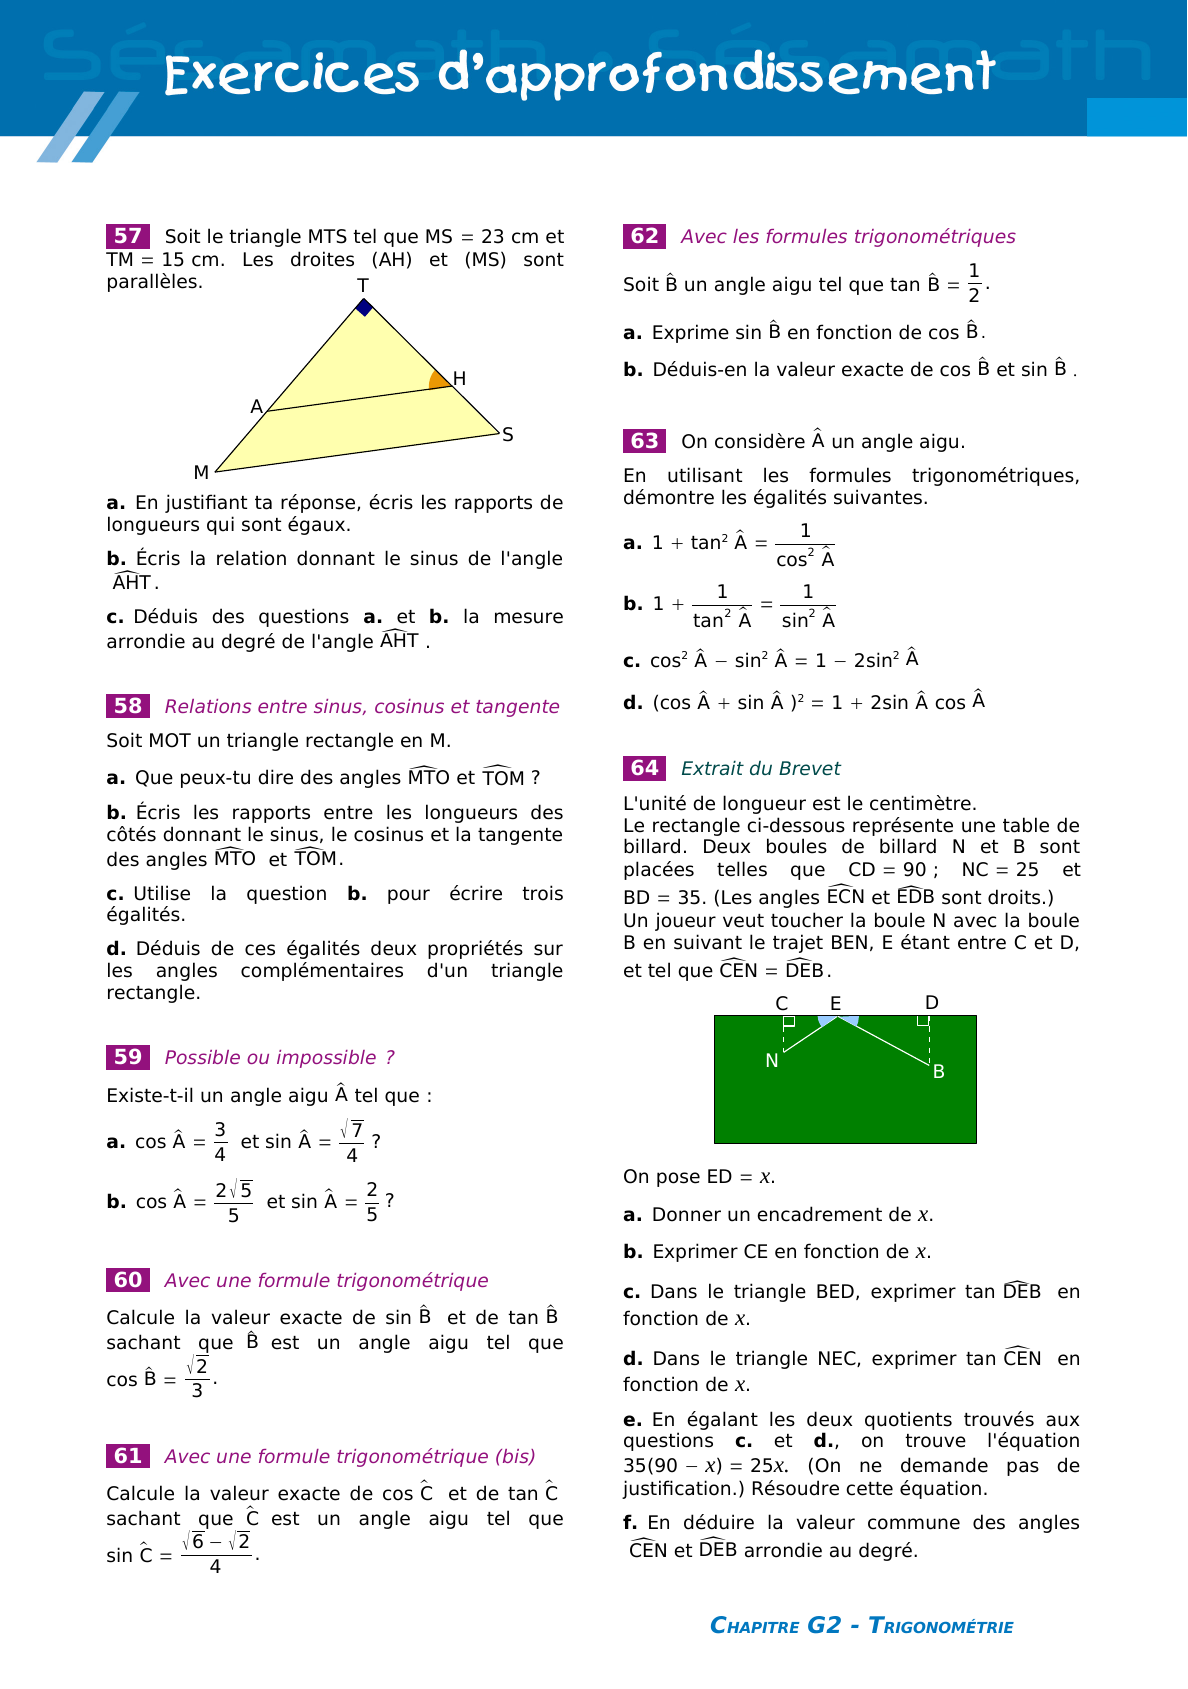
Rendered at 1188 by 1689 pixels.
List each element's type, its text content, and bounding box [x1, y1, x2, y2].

list Déduis de ces égalités deux propriétés sur les angles complémentaires d'un triangle rectangle. [106, 938, 564, 1004]
list Extrait du Brevet [666, 756, 1081, 781]
list Exprimer CE en fonction de x. [623, 1238, 1081, 1263]
list cos= et sin= [106, 1118, 564, 1167]
list Avec les formules trigonométriques [666, 224, 1081, 249]
list Avec une formule trigonométrique (bis) [150, 1444, 564, 1468]
list Calcule la valeur exacte de cos et de tansachant que est un angle aigu tel que sin= [106, 1480, 564, 1578]
list Possible ou impossible ? [150, 1045, 564, 1070]
list Dans le triangle NEC, exprimer tan en fonction de x. [623, 1342, 1081, 1397]
list Écris les rapports entre les longueurs des côtés donnant le sinus, le cosinus et la tangente des angles et [106, 802, 564, 871]
picture [0, 0, 1187, 163]
list En égalant les deux quotients trouvés aux questions c. et d., on trouve l'équation 35(90 − x) = 25x. (On ne demande pas de justification.) Résoudre cette équation. [623, 1408, 1081, 1500]
list Dans le triangle BED, exprimer tan en fonction de x. [623, 1275, 1081, 1330]
list Déduis-en la valeur exacte de coset sin. [623, 356, 1081, 381]
list Utilise la question b. pour écrire trois égalités. [106, 882, 564, 926]
list En justifiant ta réponse, écris les rapports de longueurs qui sont égaux. [106, 492, 564, 536]
list Soit MOT un triangle rectangle en M. [106, 730, 564, 752]
list L'unité de longueur est le centimètre. Le rectangle ci-dessous représente une table de billard. Deux boules de billard N et B sont placées telles que CD = 90 ; NC = 25 et BD = 35. (Les anglesetsont droits.) Un joueur veut toucher la boule N avec la boule B en suivant le trajet BEN, E étant entre C et D, et tel que= [623, 792, 1081, 983]
list Donner un encadrement de x. [623, 1201, 1081, 1226]
list Écris la relation donnant le sinus de l'angle [106, 548, 564, 594]
list Avec une formule trigonométrique [150, 1268, 564, 1292]
list Existe-t-il un angle aigutel que : [106, 1081, 564, 1107]
list Exprime sinen fonction de cos [623, 319, 1081, 344]
list En déduire la valeur commune des angles etarrondie au degré. [623, 1512, 1081, 1563]
list En utilisant les formules trigonométriques, démontre les égalités suivantes. [623, 465, 1081, 509]
list cos2− sin2= 1 − 2sin2 [623, 642, 1081, 673]
list cos= et sin= [106, 1178, 564, 1227]
list Soitun angle aigu tel que tan= [623, 260, 1081, 307]
text On pose ED = x. [623, 1163, 1081, 1189]
list 1  tan2= [623, 521, 1081, 570]
list (cos sin)2 = 1  2sincos [623, 685, 1081, 715]
list On considèreun angle aigu. [623, 422, 1081, 453]
list 1 = [623, 582, 1081, 631]
list Relations entre sinus, cosinus et tangente [150, 694, 564, 718]
list Calcule la valeur exacte de sin et de tansachant que est un angle aigu tel que cos= [106, 1304, 564, 1402]
list Déduis des questions a. et b. la mesure arrondie au degré de l'angle. [106, 606, 564, 653]
list Soit le triangle MTS tel que MS = 23 cm et TM = 15 cm. Les droites (AH) et (MS) sont parallèles. [106, 224, 564, 293]
list Que peux-tu dire des angleset? [106, 764, 564, 790]
